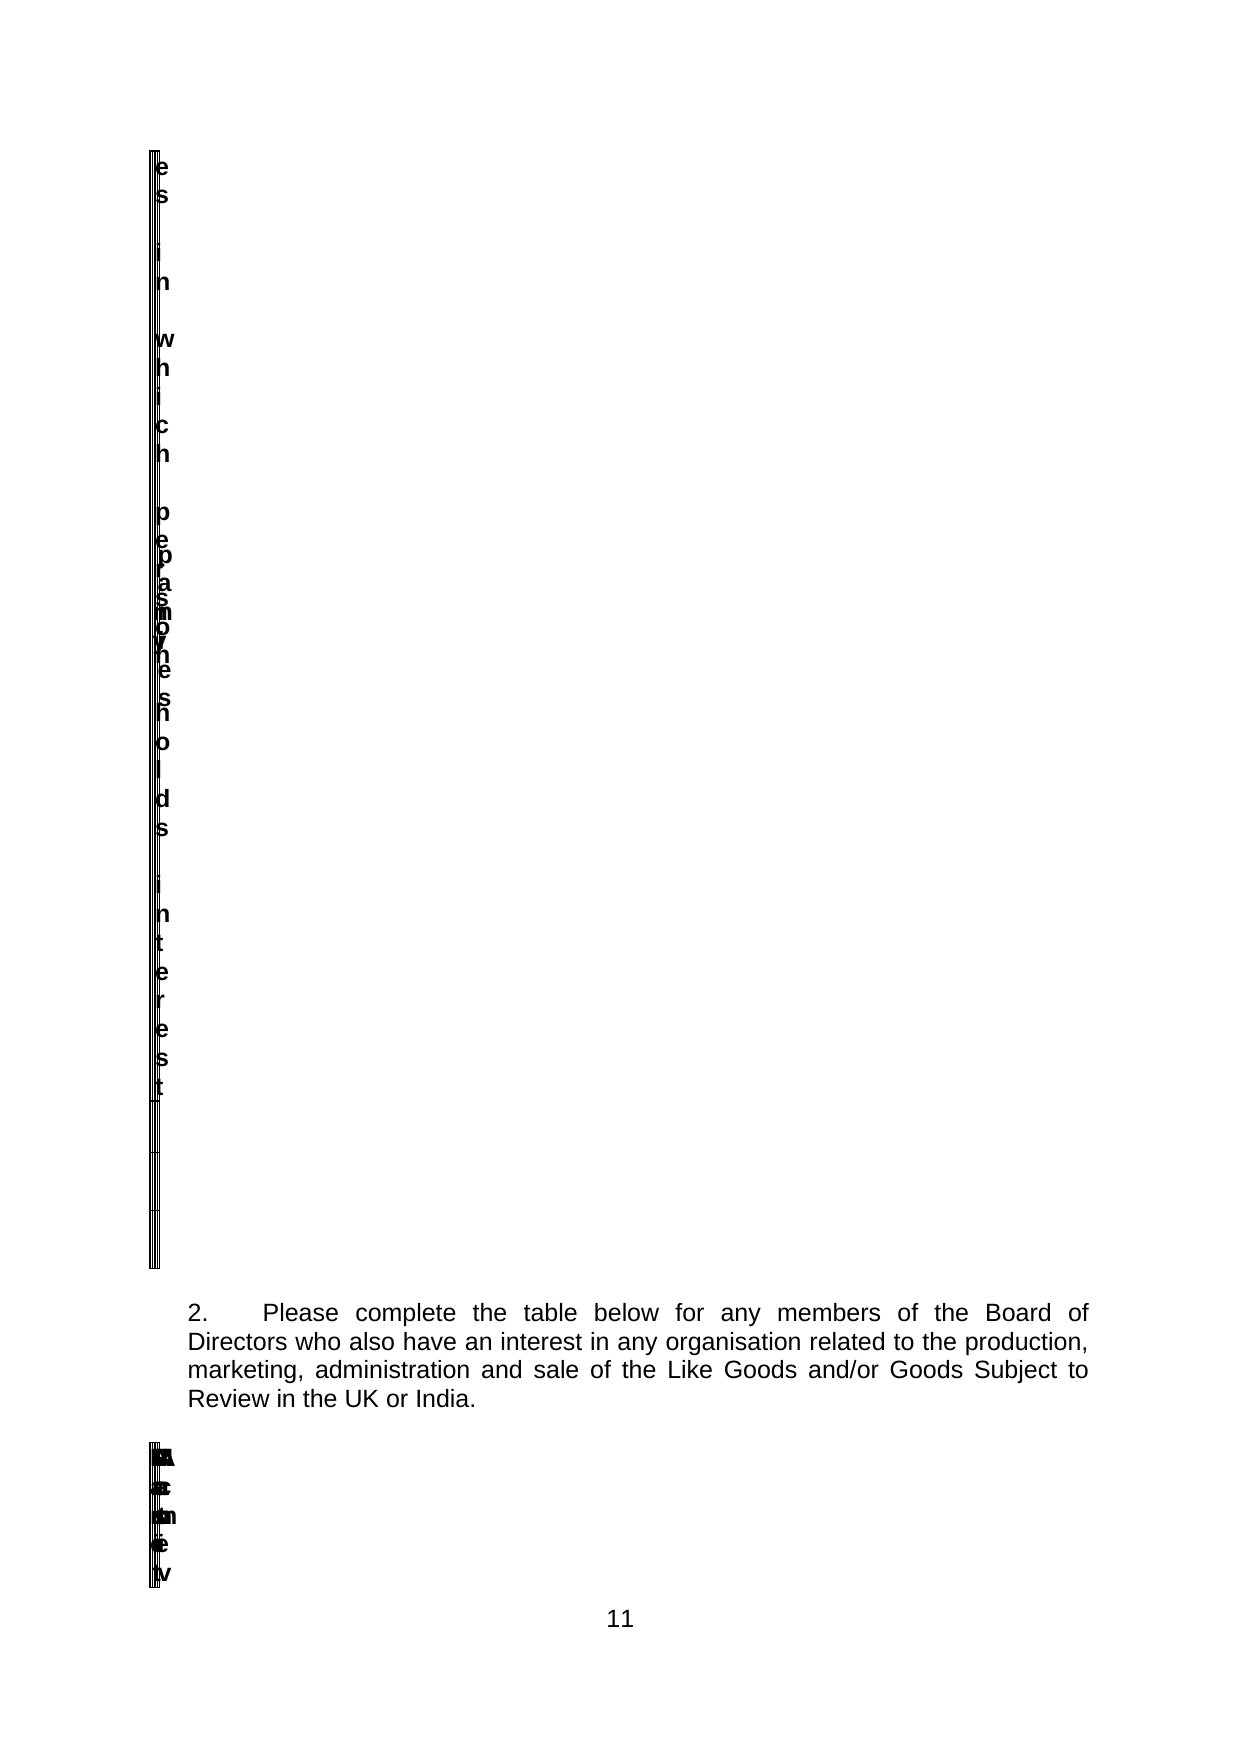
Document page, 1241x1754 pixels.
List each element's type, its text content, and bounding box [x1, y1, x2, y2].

list Please complete the table below for any members of the Board of Directors who also have an interest in any organisation related to the production, marketing, administration and sale of the Like Goods and/or Goods Subject to Review in the UK or India. [187, 1298, 1090, 1413]
